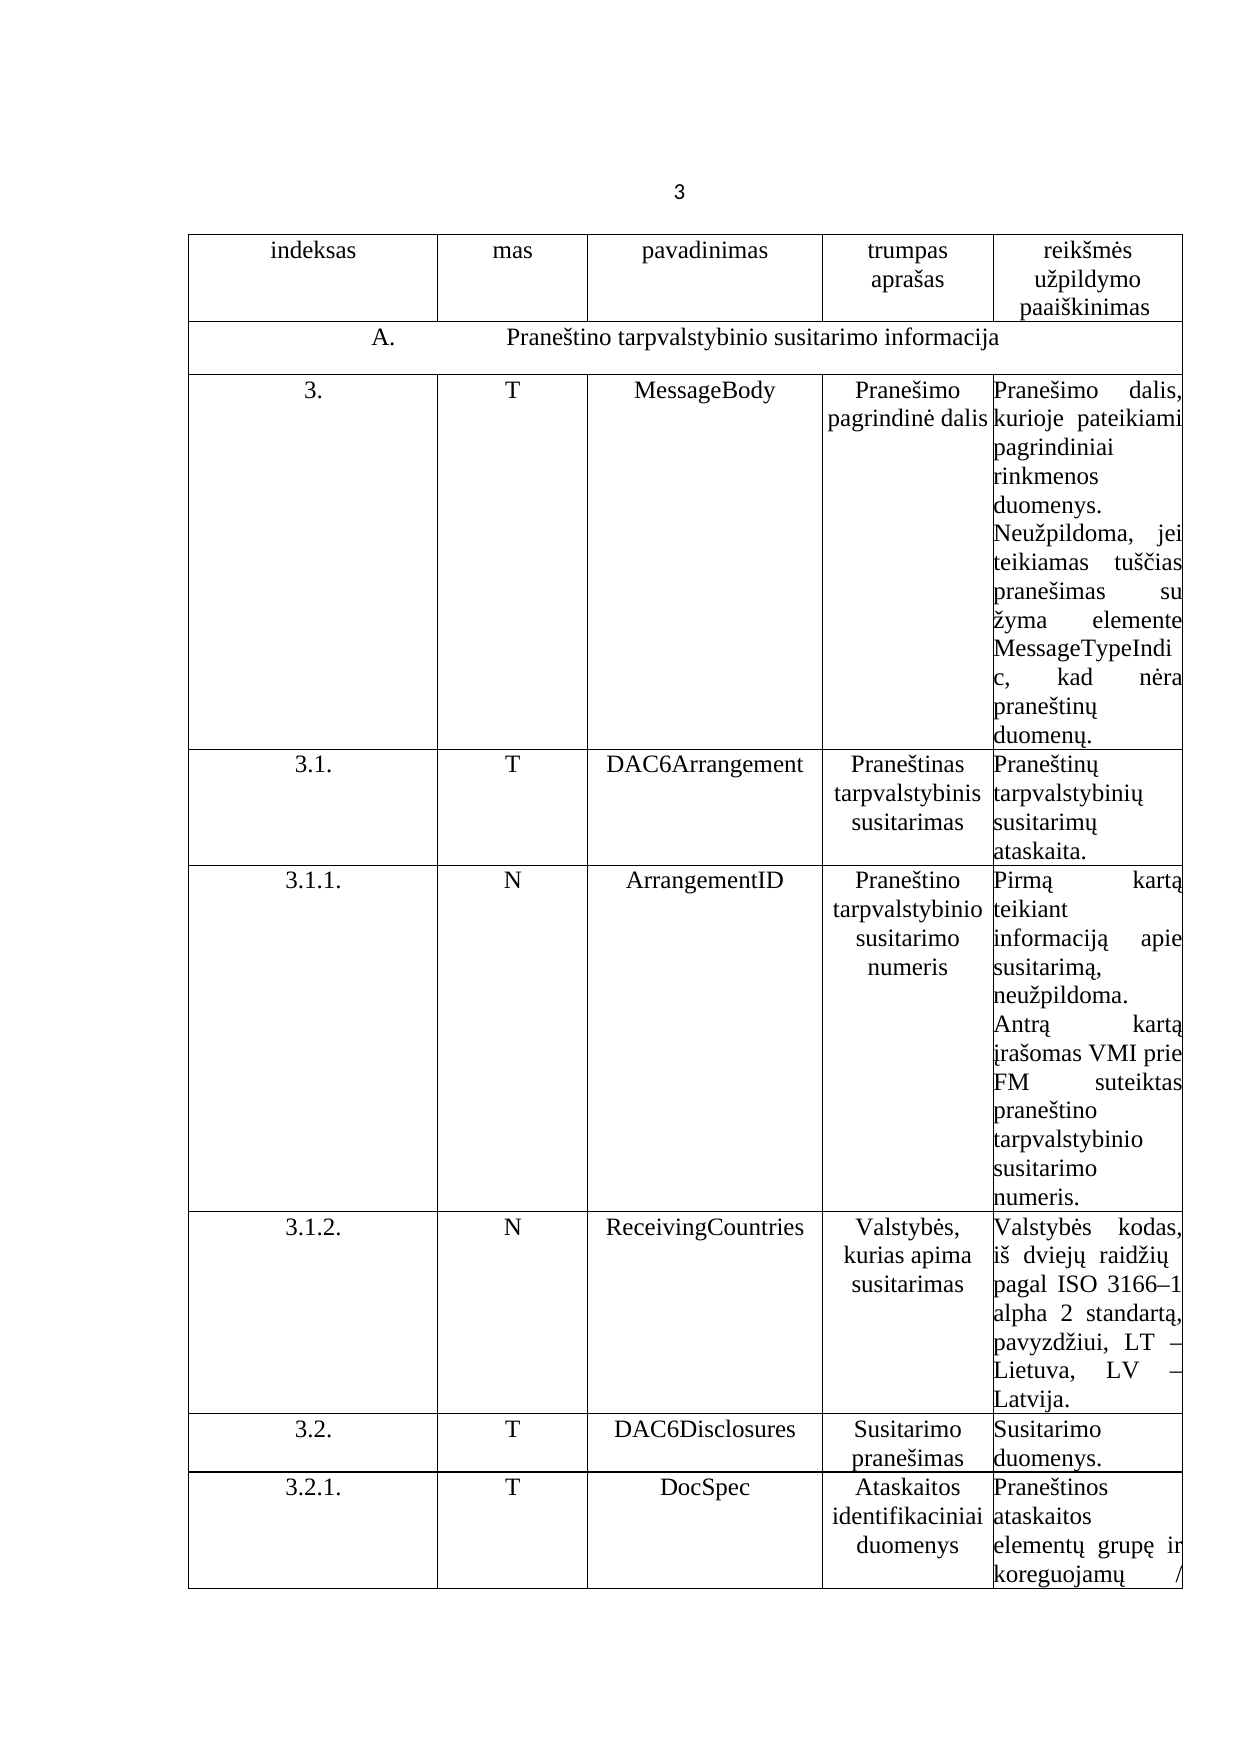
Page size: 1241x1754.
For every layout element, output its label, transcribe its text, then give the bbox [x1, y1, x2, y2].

table_cell Praneštino tarpvalstybinio susitarimo numeris [823, 866, 993, 1211]
table_header indeksas [189, 235, 437, 321]
table_cell N [438, 1212, 587, 1413]
table_cell Praneštinų tarpvalstybinių susitarimų ataskaita. [994, 750, 1182, 864]
table_cell 3.2.1. [189, 1473, 437, 1587]
table_cell Susitarimo pranešimas [823, 1414, 993, 1471]
table_cell Ataskaitos identifikaciniai duomenys [823, 1473, 993, 1587]
table_cell DocSpec [588, 1473, 822, 1587]
table_cell 3. [189, 375, 437, 748]
table_cell T [438, 375, 587, 748]
table_cell 3.1. [189, 750, 437, 864]
table_cell T [438, 1473, 587, 1587]
table_cell 3.1.1. [189, 866, 437, 1211]
table_cell ArrangementID [588, 866, 822, 1211]
table_cell Valstybės, kurias apima susitarimas [823, 1212, 993, 1413]
table_cell Pranešimo pagrindinė dalis [823, 375, 993, 748]
table_cell 3.1.2. [189, 1212, 437, 1413]
table_cell 3.2. [189, 1414, 437, 1471]
table_header pavadinimas [588, 235, 822, 321]
table_cell MessageBody [588, 375, 822, 748]
table_header reikšmės užpildymo paaiškinimas [994, 235, 1182, 321]
table_cell N [438, 866, 587, 1211]
table_header mas [438, 235, 587, 321]
table_header trumpas aprašas [823, 235, 993, 321]
table_cell Pirmą kartą teikiant informaciją apie susitarimą, neužpildoma. Antrą kartą įrašomas VMI prie FM suteiktas praneštino tarpvalstybinio susitarimo numeris. [994, 866, 1182, 1211]
table_cell ReceivingCountries [588, 1212, 822, 1413]
table_cell A. Praneštino tarpvalstybinio susitarimo informacija [189, 322, 1182, 374]
table_cell DAC6Arrangement [588, 750, 822, 864]
table_cell Valstybės kodas, iš dviejų raidžių pagal ISO 3166–1 alpha 2 standartą, pavyzdžiui, LT – Lietuva, LV – Latvija. [994, 1212, 1182, 1413]
table_cell T [438, 1414, 587, 1471]
table_cell Praneštinos ataskaitos elementų grupę ir koreguojamų / [994, 1473, 1182, 1587]
table_cell Susitarimo duomenys. [994, 1414, 1182, 1471]
table_cell Pranešimo dalis, kurioje pateikiami pagrindiniai rinkmenos duomenys. Neužpildoma, jei teikiamas tuščias pranešimas su žyma elemente MessageTypeIndic, kad nėra praneštinų duomenų. [994, 375, 1182, 748]
table_cell DAC6Disclosures [588, 1414, 822, 1471]
table_cell Praneštinas tarpvalstybinis susitarimas [823, 750, 993, 864]
table_cell T [438, 750, 587, 864]
